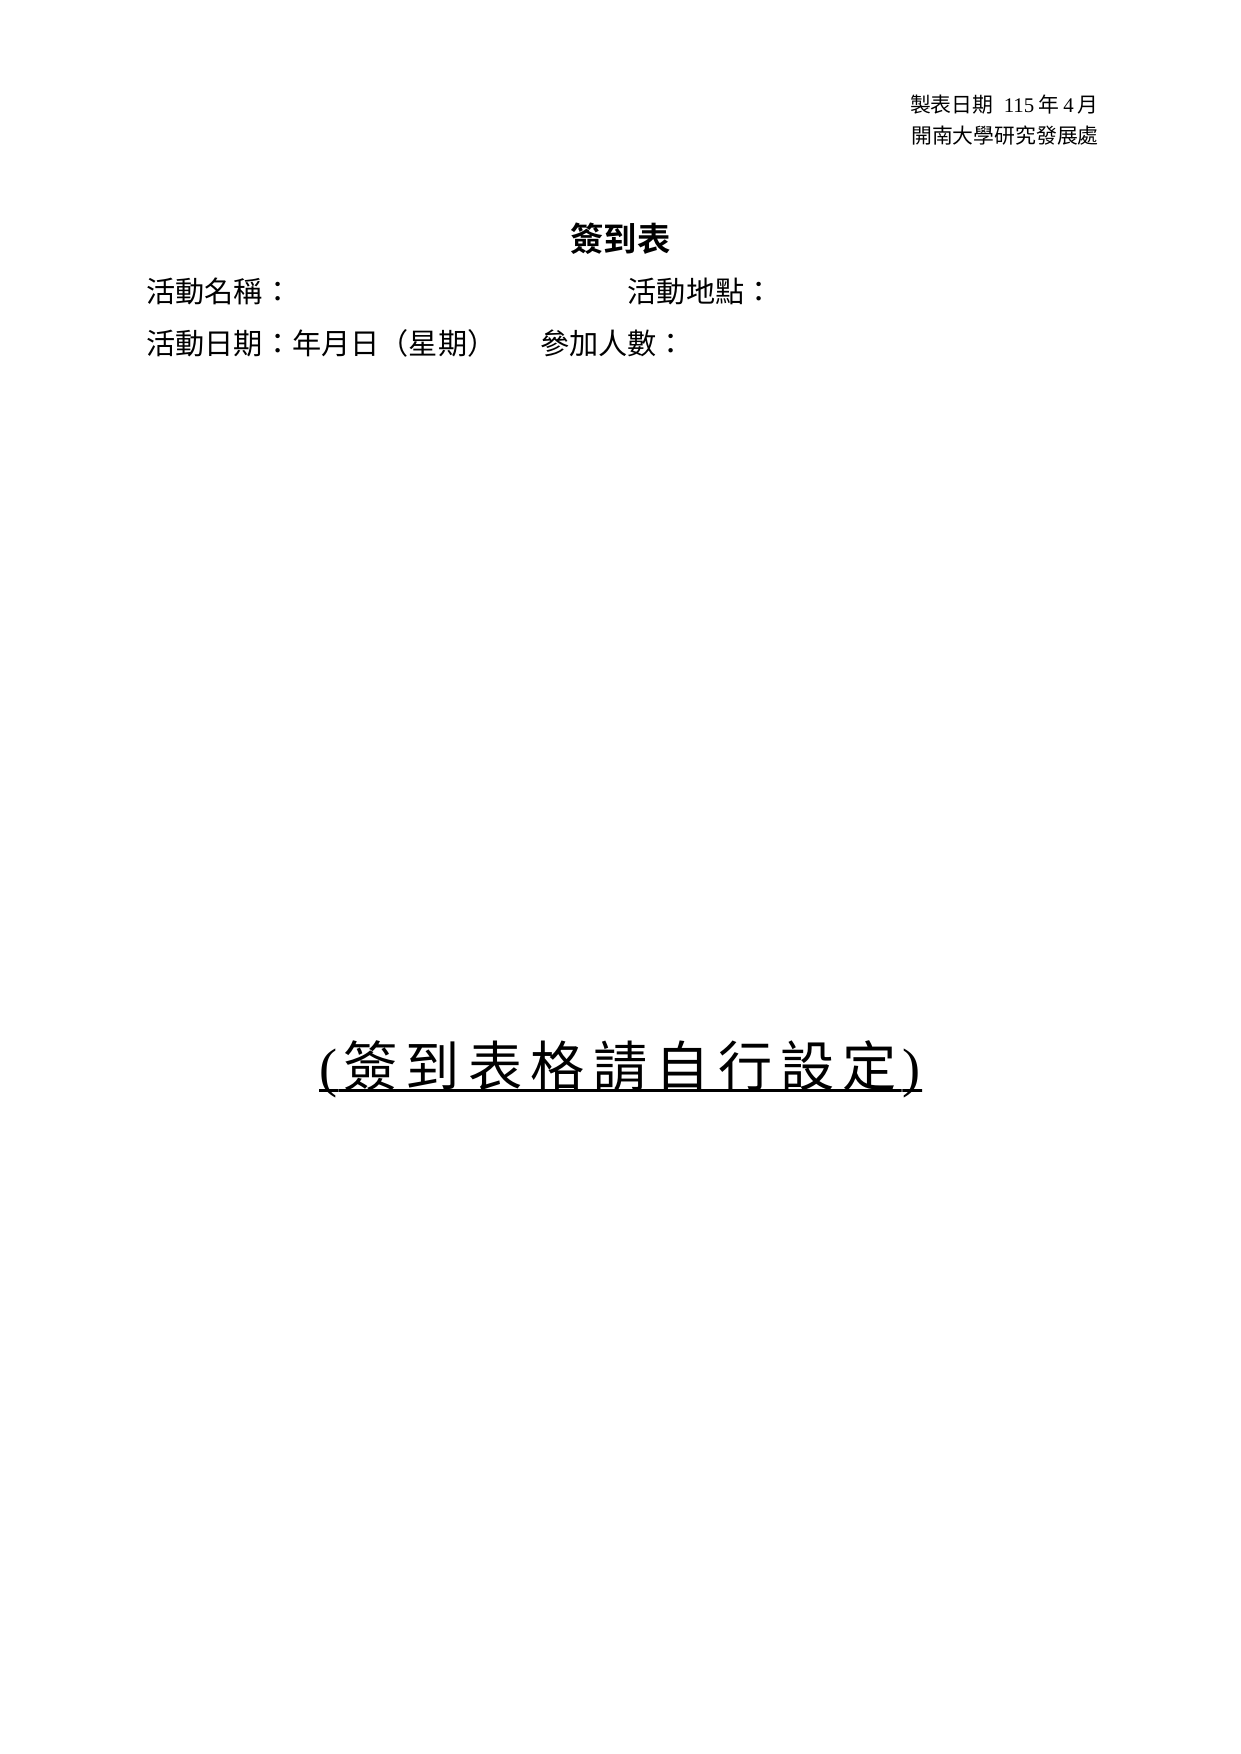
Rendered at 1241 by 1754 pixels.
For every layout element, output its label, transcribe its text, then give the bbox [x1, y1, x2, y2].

text 簽到表 [146, 212, 1094, 261]
text 活動名稱： 活動地點： [146, 261, 1094, 313]
text 活動日期：年月日（星期） 參加人數： [146, 313, 1094, 365]
text (簽到表格請自行設定) [146, 990, 1094, 1115]
